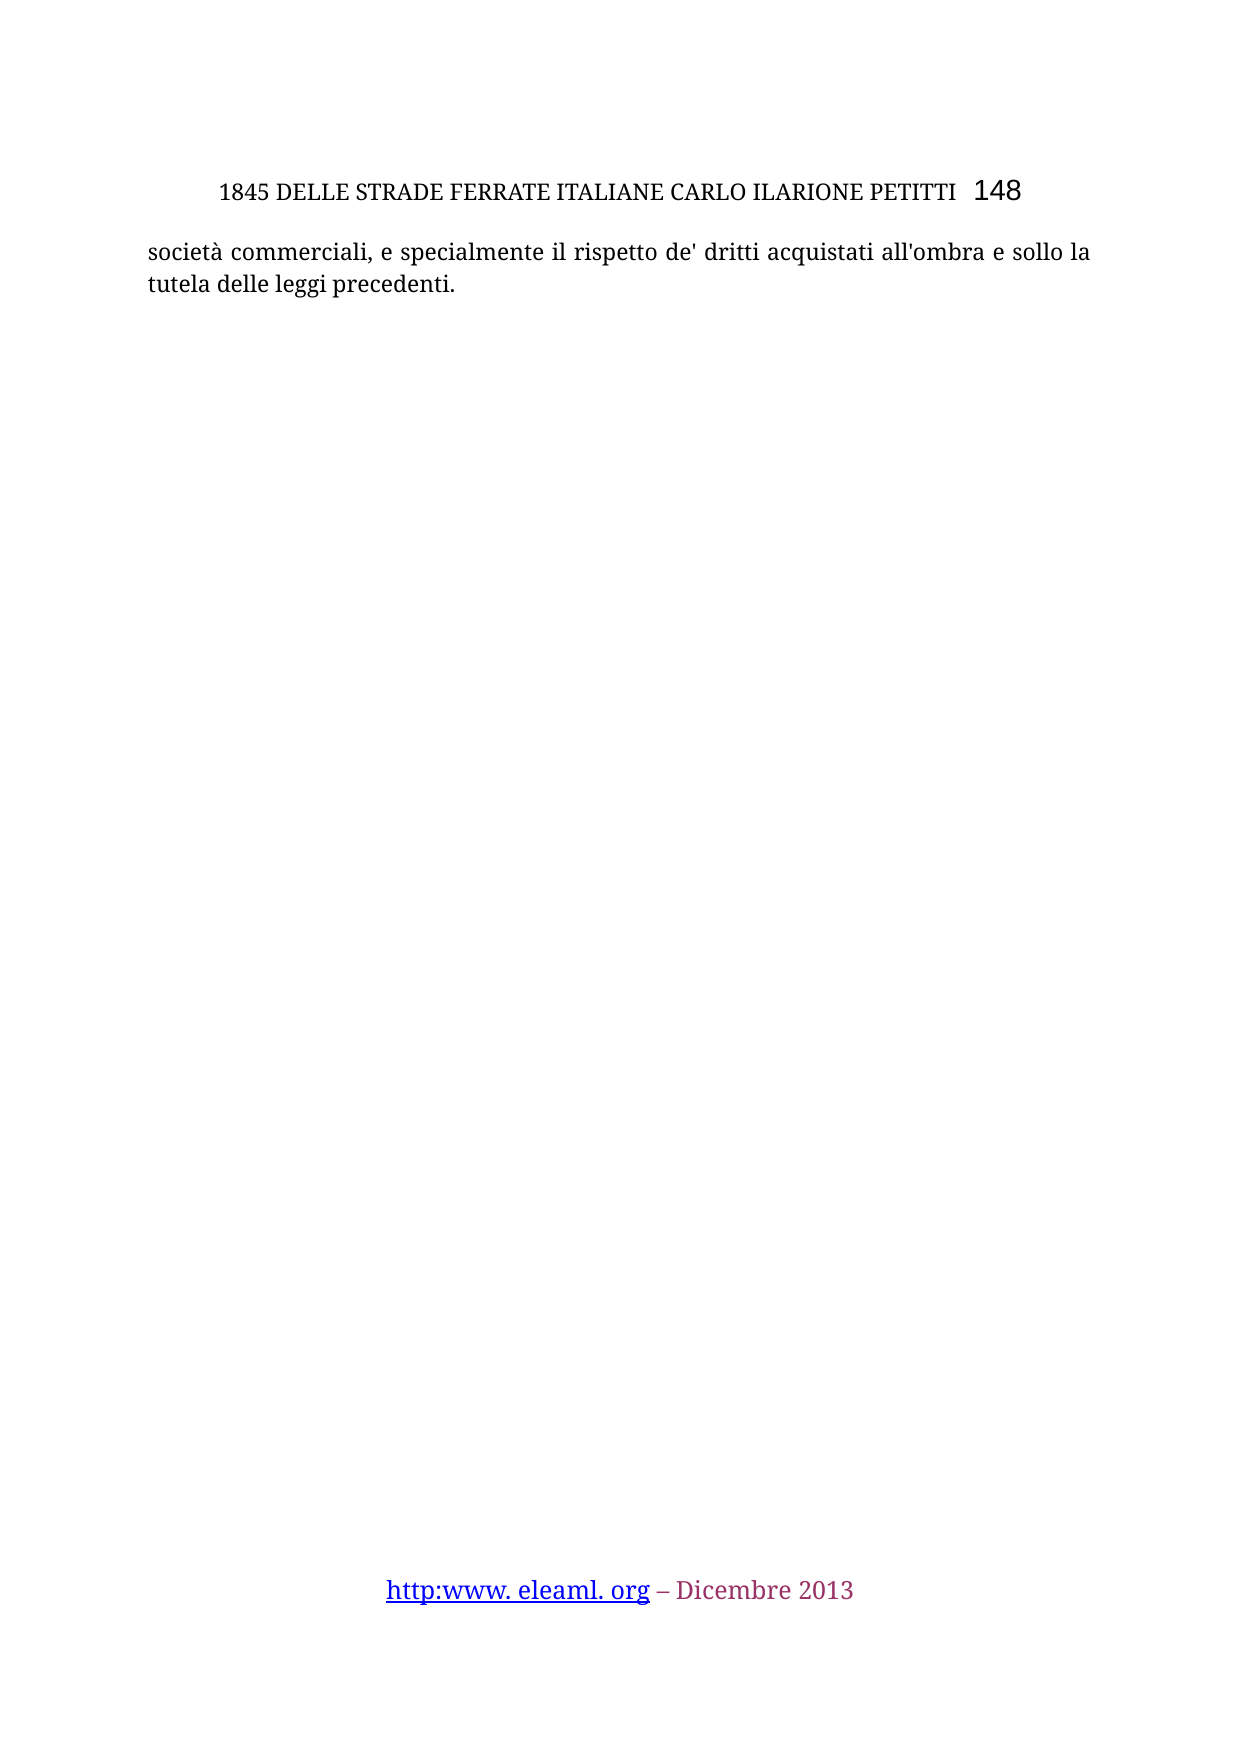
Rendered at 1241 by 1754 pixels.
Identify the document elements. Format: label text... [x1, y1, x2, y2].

text società commerciali, e specialmente il rispetto de' dritti acquistati all'ombra e sollo la tutela delle leggi precedenti. [148, 236, 1093, 299]
